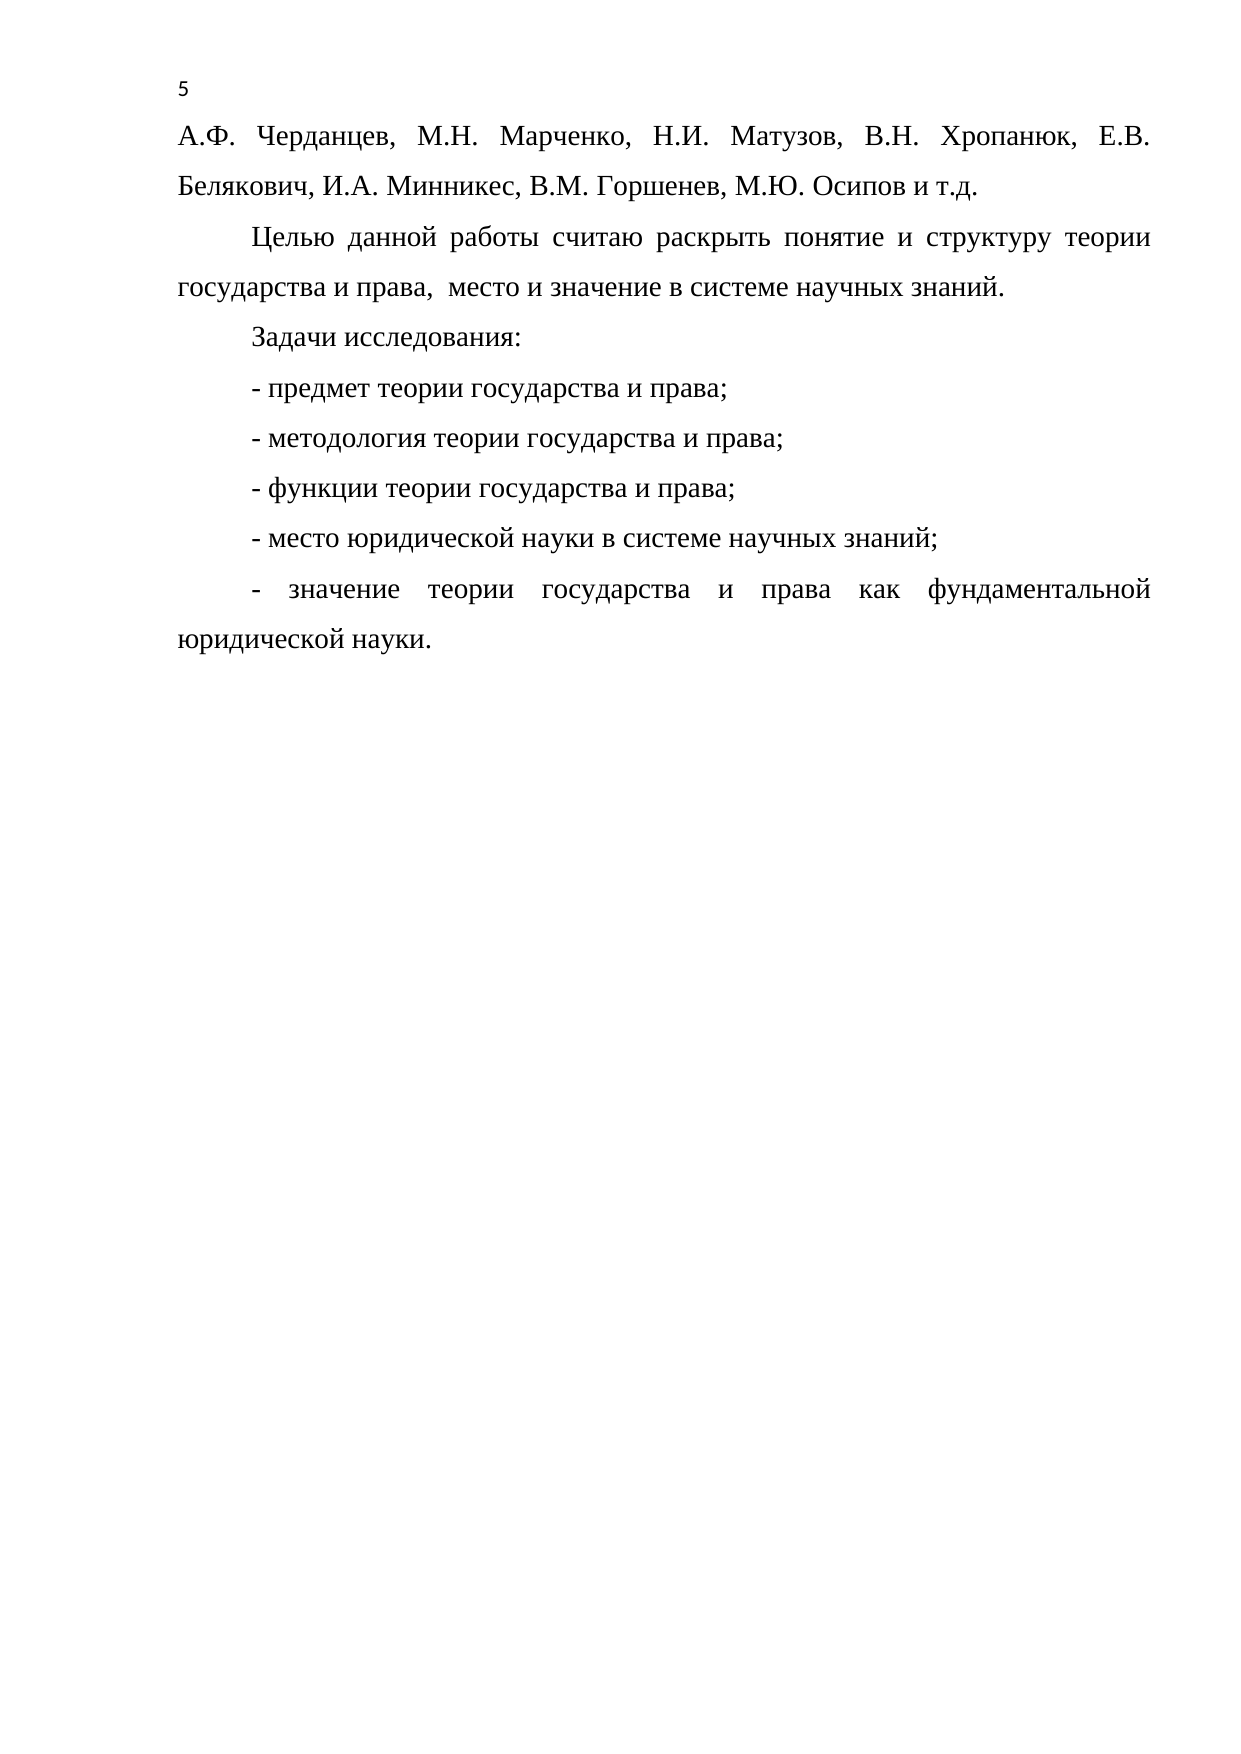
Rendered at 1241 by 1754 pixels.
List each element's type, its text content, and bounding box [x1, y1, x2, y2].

text - место юридической науки в системе научных знаний; [177, 521, 1152, 554]
text Задачи исследования: [177, 319, 1152, 353]
text - значение теории государства и права как фундаментальной юридической науки. [177, 571, 1152, 655]
text - предмет теории государства и права; [177, 370, 1152, 403]
text - методология теории государства и права; [177, 420, 1152, 453]
text А.Ф. Черданцев, М.Н. Марченко, Н.И. Матузов, В.Н. Хропанюк, Е.В. Белякович, И.А. Минникес, В.М. Горшенев, М.Ю. Осипов и т.д. [177, 118, 1152, 202]
text Целью данной работы считаю раскрыть понятие и структуру теории государства и права, место и значение в системе научных знаний. [177, 219, 1152, 303]
text - функции теории государства и права; [177, 470, 1152, 504]
